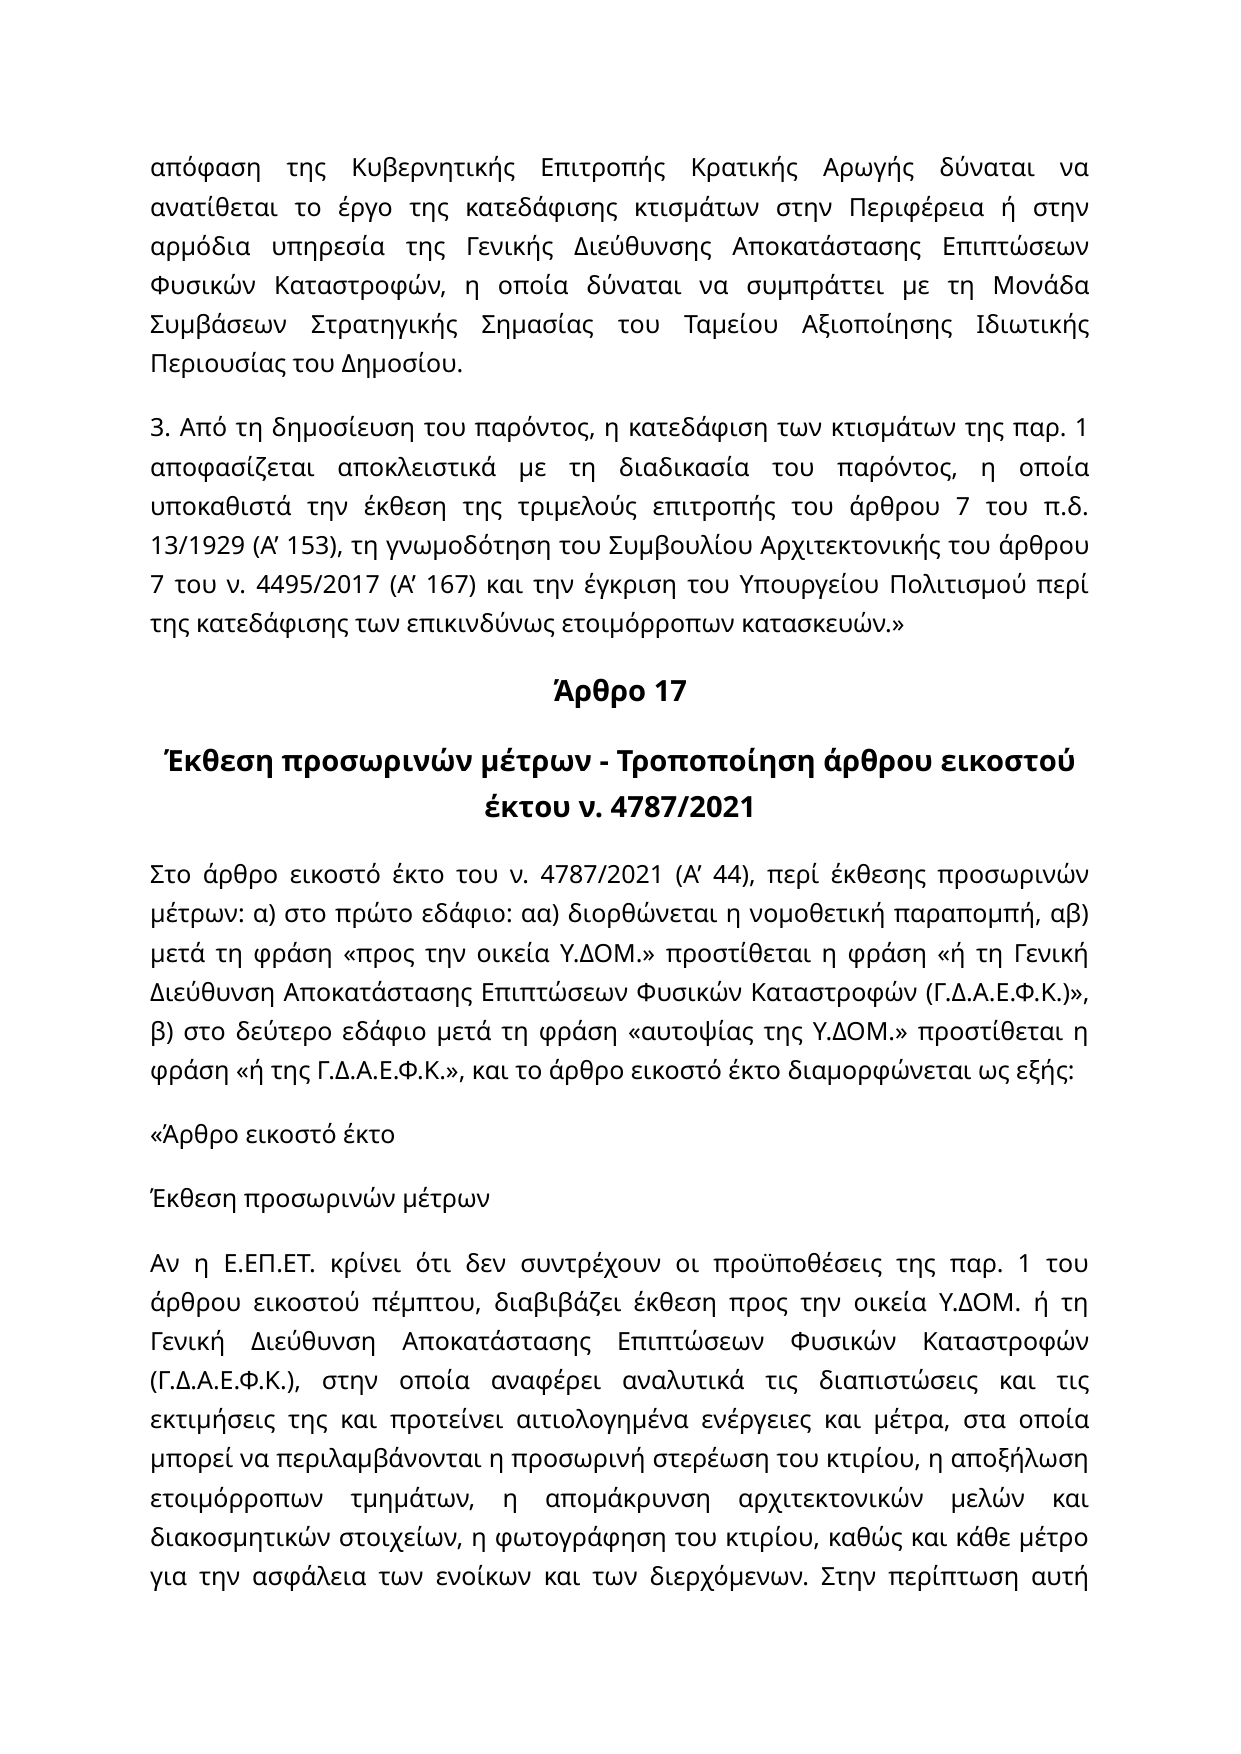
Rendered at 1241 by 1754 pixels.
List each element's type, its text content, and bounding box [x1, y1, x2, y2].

text «Άρθρο εικοστό έκτο [150, 1117, 1090, 1151]
subtitle Έκθεση προσωρινών μέτρων - Τροποποίηση άρθρου εικοστού έκτου ν. 4787/2021 [150, 741, 1090, 826]
text Έκθεση προσωρινών μέτρων [150, 1181, 1090, 1215]
text Αν η Ε.ΕΠ.ΕΤ. κρίνει ότι δεν συντρέχουν οι προϋποθέσεις της παρ. 1 του άρθρου εικοστού πέμπτου, διαβιβάζει έκθεση προς την οικεία Υ.ΔΟΜ. ή τη Γενική Διεύθυνση Αποκατάστασης Επιπτώσεων Φυσικών Καταστροφών (Γ.Δ.Α.Ε.Φ.Κ.), στην οποία αναφέρει αναλυτικά τις διαπιστώσεις και τις εκτιμήσεις της και προτείνει αιτιολογημένα ενέργειες και μέτρα, στα οποία μπορεί να περιλαμβάνονται η προσωρινή στερέωση του κτιρίου, η αποξήλωση ετοιμόρροπων τμημάτων, η απομάκρυνση αρχιτεκτονικών μελών και διακοσμητικών στοιχείων, η φωτογράφηση του κτιρίου, καθώς και κάθε μέτρο για την ασφάλεια των ενοίκων και των διερχόμενων. Στην περίπτωση αυτή [150, 1245, 1090, 1593]
text 3. Από τη δημοσίευση του παρόντος, η κατεδάφιση των κτισμάτων της παρ. 1 αποφασίζεται αποκλειστικά με τη διαδικασία του παρόντος, η οποία υποκαθιστά την έκθεση της τριμελούς επιτροπής του άρθρου 7 του π.δ. 13/1929 (Α’ 153), τη γνωμοδότηση του Συμβουλίου Αρχιτεκτονικής του άρθρου 7 του ν. 4495/2017 (Α’ 167) και την έγκριση του Υπουργείου Πολιτισμού περί της κατεδάφισης των επικινδύνως ετοιμόρροπων κατασκευών.» [150, 410, 1090, 640]
text Στο άρθρο εικοστό έκτο του ν. 4787/2021 (Α’ 44), περί έκθεσης προσωρινών μέτρων: α) στο πρώτο εδάφιο: αα) διορθώνεται η νομοθετική παραπομπή, αβ) μετά τη φράση «προς την οικεία Υ.ΔΟΜ.» προστίθεται η φράση «ή τη Γενική Διεύθυνση Αποκατάστασης Επιπτώσεων Φυσικών Καταστροφών (Γ.Δ.Α.Ε.Φ.Κ.)», β) στο δεύτερο εδάφιο μετά τη φράση «αυτοψίας της Υ.ΔΟΜ.» προστίθεται η φράση «ή της Γ.Δ.Α.Ε.Φ.Κ.», και το άρθρο εικοστό έκτο διαμορφώνεται ως εξής: [150, 857, 1090, 1087]
subtitle Άρθρο 17 [150, 670, 1090, 710]
text απόφαση της Κυβερνητικής Επιτροπής Κρατικής Αρωγής δύναται να ανατίθεται το έργο της κατεδάφισης κτισμάτων στην Περιφέρεια ή στην αρμόδια υπηρεσία της Γενικής Διεύθυνσης Αποκατάστασης Επιπτώσεων Φυσικών Καταστροφών, η οποία δύναται να συμπράττει με τη Μονάδα Συμβάσεων Στρατηγικής Σημασίας του Ταμείου Αξιοποίησης Ιδιωτικής Περιουσίας του Δημοσίου. [150, 150, 1090, 380]
